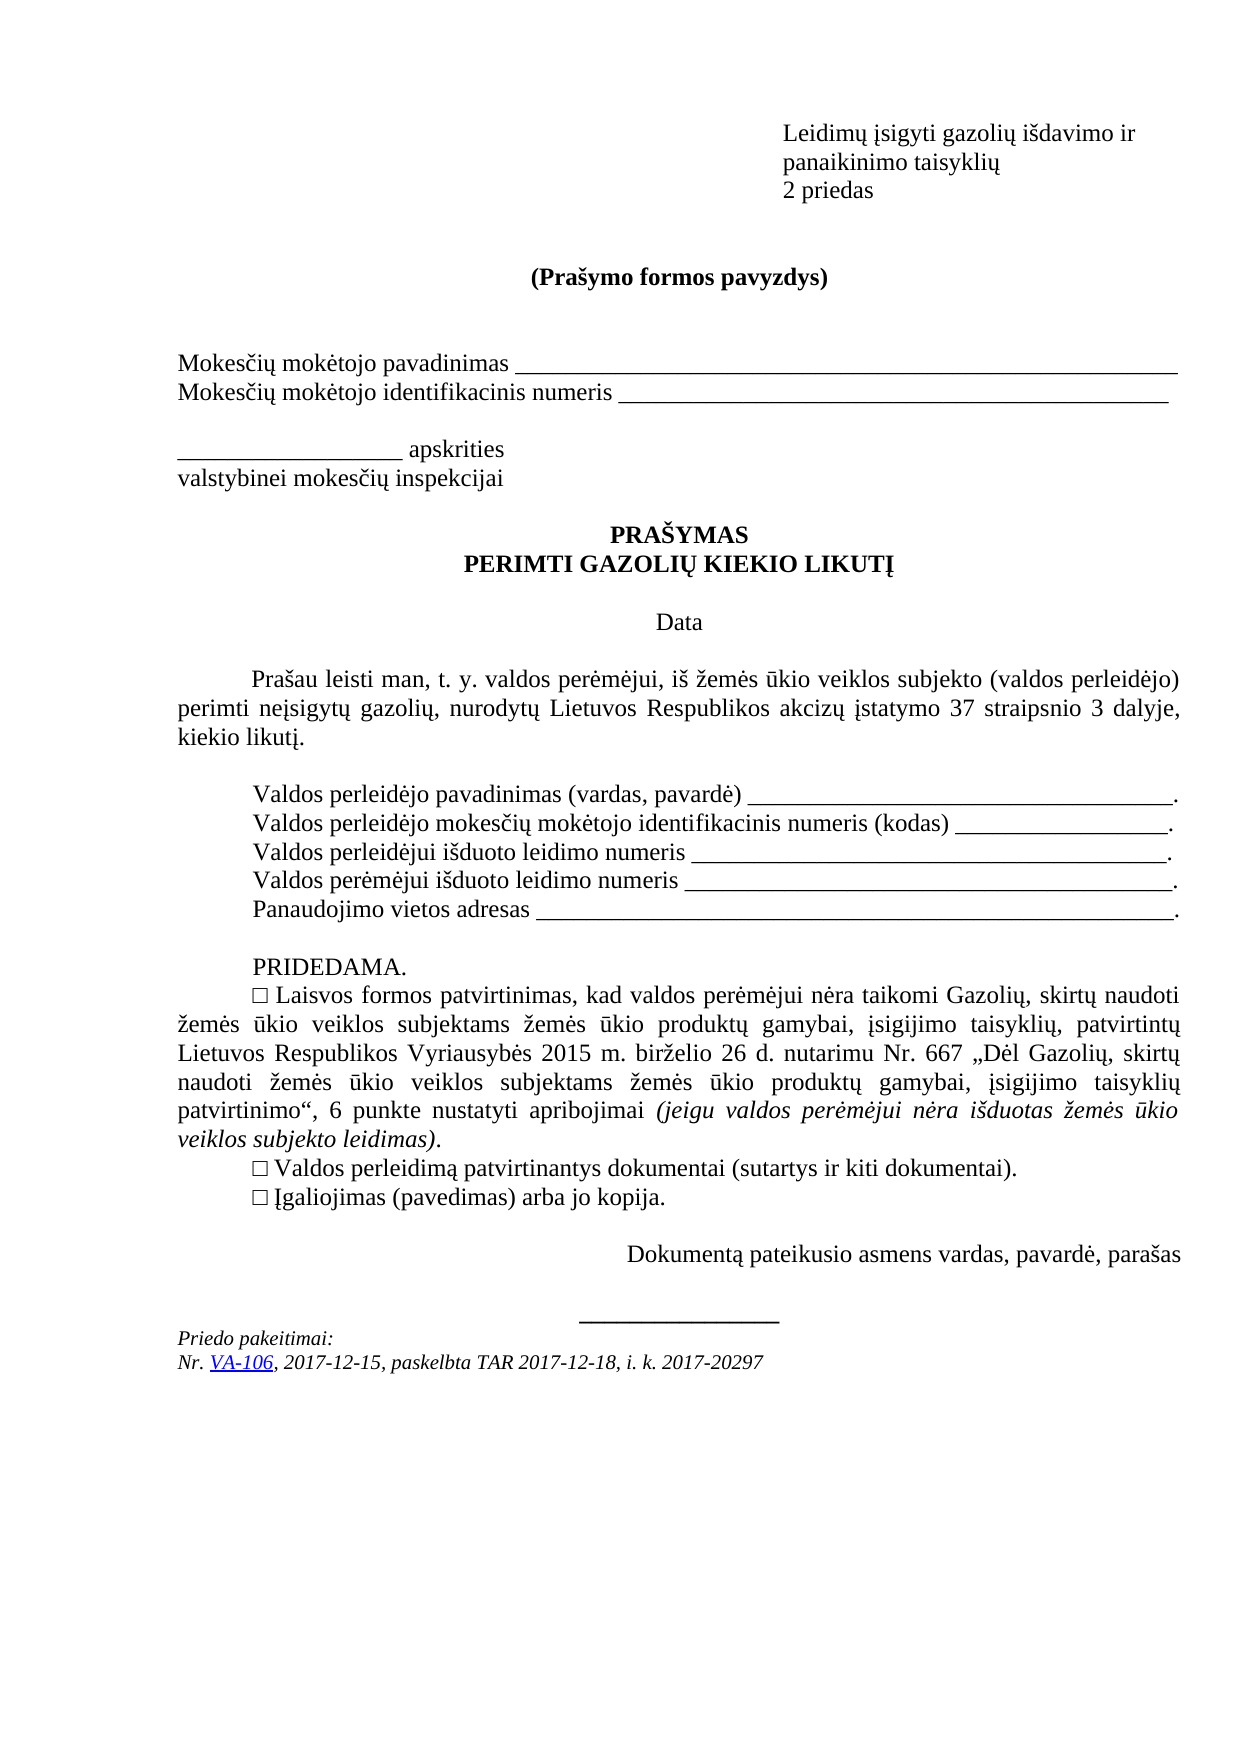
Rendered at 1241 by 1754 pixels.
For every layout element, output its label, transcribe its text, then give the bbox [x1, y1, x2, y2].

text Data [177, 607, 1181, 636]
text □ Įgaliojimas (pavedimas) arba jo kopija. [177, 1182, 1181, 1211]
text Nr. VA-106, 2017-12-15, paskelbta TAR 2017-12-18, i. k. 2017-20297 [177, 1350, 1181, 1374]
text □ Valdos perleidimą patvirtinantys dokumentai (sutartys ir kiti dokumentai). [177, 1153, 1181, 1182]
text Valdos perėmėjui išduoto leidimo numeris _______________________________________. [177, 866, 1181, 894]
text Priedo pakeitimai: [177, 1326, 1181, 1350]
text Valdos perleidėjui išduoto leidimo numeris ______________________________________. [177, 837, 1181, 866]
text valstybinei mokesčių inspekcijai [177, 463, 1181, 492]
text Prašau leisti man, t. y. valdos perėmėjui, iš žemės ūkio veiklos subjekto (valdos perleidėjo) perimti neįsigytų gazolių, nurodytų Lietuvos Respublikos akcizų įstatymo 37 straipsnio 3 dalyje, kiekio likutį. [177, 664, 1181, 751]
text PERIMTI GAZOLIŲ KIEKIO LIKUTĮ [177, 549, 1181, 578]
text PRAŠYMAS [177, 521, 1181, 549]
text __________________ apskrities [177, 434, 1181, 463]
text Mokesčių mokėtojo pavadinimas _____________________________________________________ [177, 348, 1181, 377]
text 2 priedas [783, 176, 1181, 204]
text PRIDEDAMA. [177, 952, 1181, 981]
text Valdos perleidėjo mokesčių mokėtojo identifikacinis numeris (kodas) _________________. [177, 808, 1181, 837]
text panaikinimo taisyklių [783, 147, 1181, 176]
text Leidimų įsigyti gazolių išdavimo ir [783, 118, 1181, 147]
text ________________ [177, 1297, 1181, 1326]
text □ Laisvos formos patvirtinimas, kad valdos perėmėjui nėra taikomi Gazolių, skirtų naudoti žemės ūkio veiklos subjektams žemės ūkio produktų gamybai, įsigijimo taisyklių, patvirtintų Lietuvos Respublikos Vyriausybės 2015 m. birželio 26 d. nutarimu Nr. 667 „Dėl Gazolių, skirtų naudoti žemės ūkio veiklos subjektams žemės ūkio produktų gamybai, įsigijimo taisyklių patvirtinimo“, 6 punkte nustatyti apribojimai (jeigu valdos perėmėjui nėra išduotas žemės ūkio veiklos subjekto leidimas). [177, 981, 1181, 1153]
text Panaudojimo vietos adresas ___________________________________________________. [177, 894, 1181, 923]
text Dokumentą pateikusio asmens vardas, pavardė, parašas [177, 1239, 1181, 1268]
text Valdos perleidėjo pavadinimas (vardas, pavardė) __________________________________. [177, 779, 1181, 808]
text Mokesčių mokėtojo identifikacinis numeris ____________________________________________ [177, 377, 1181, 406]
text (Prašymo formos pavyzdys) [177, 262, 1181, 291]
